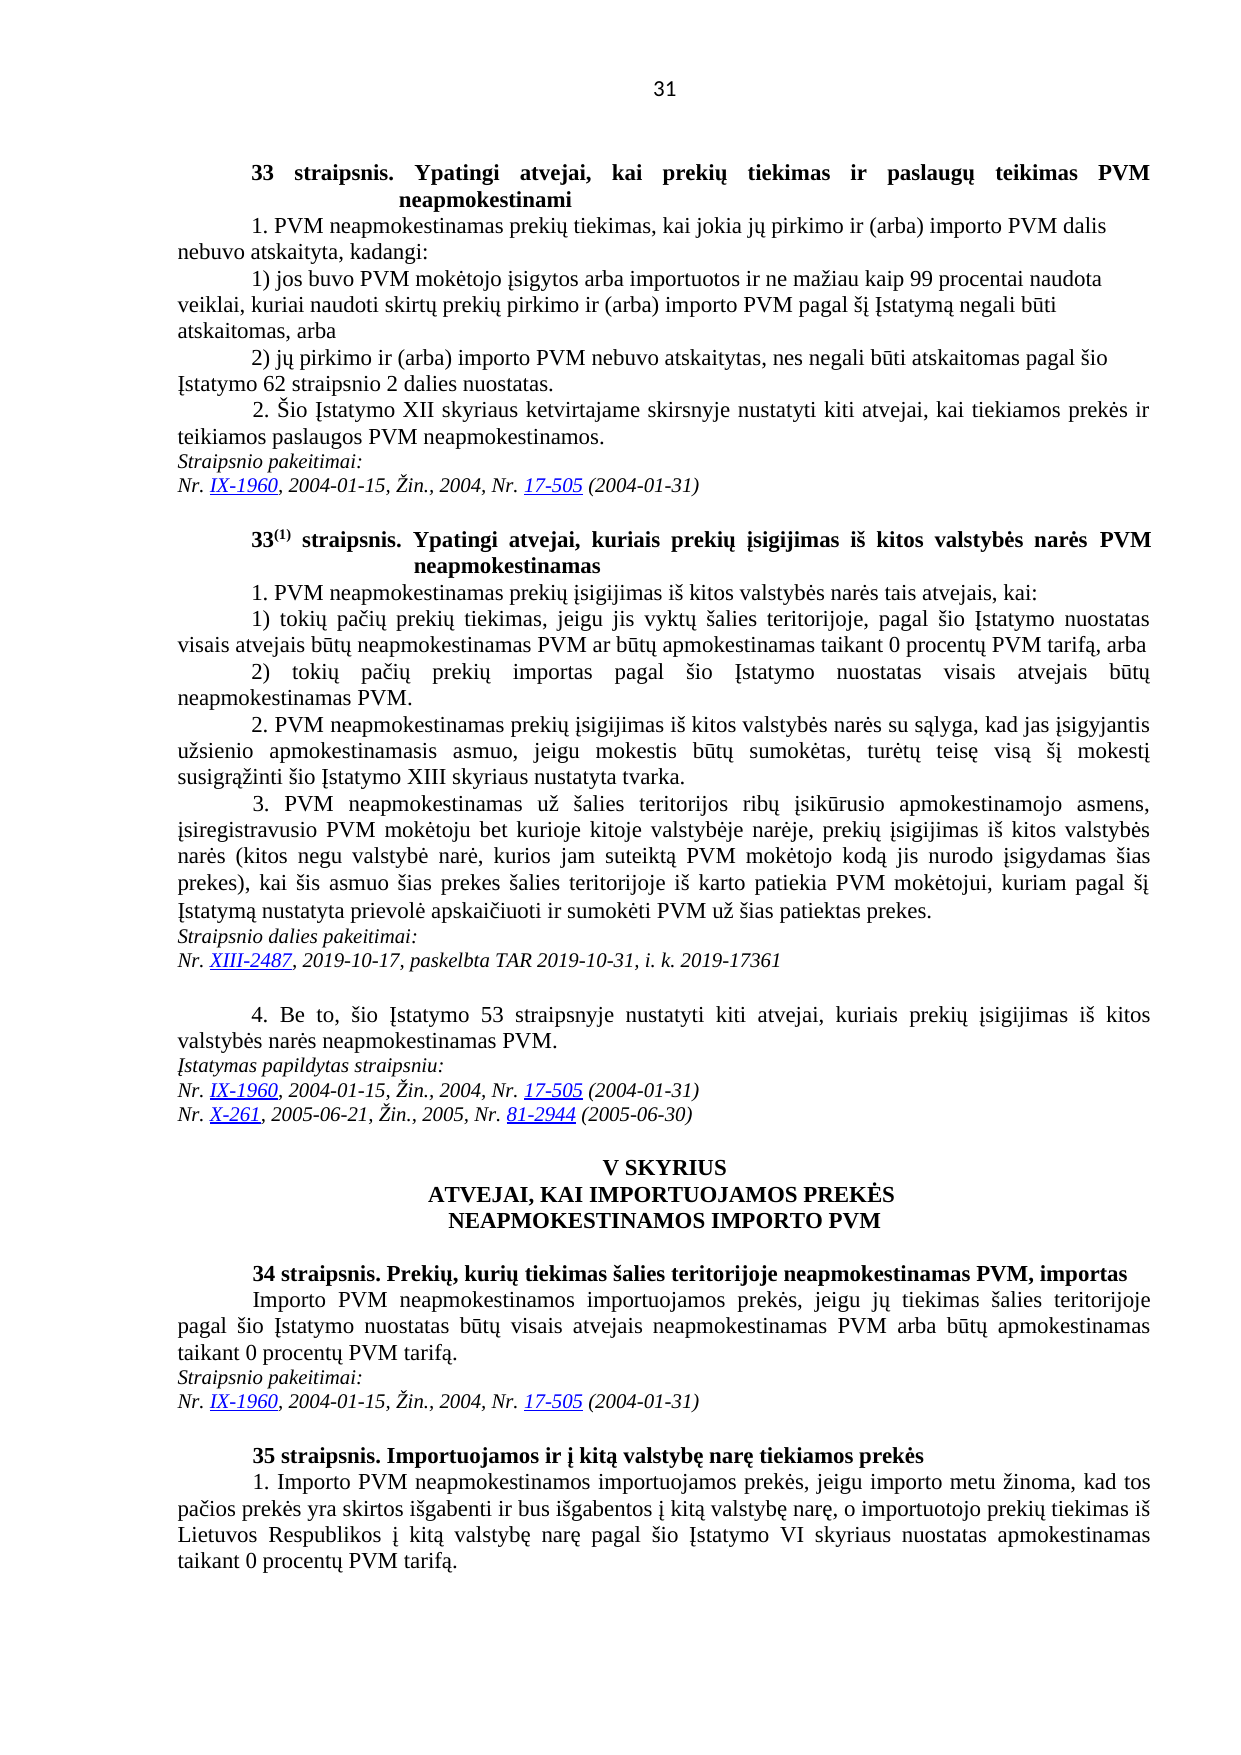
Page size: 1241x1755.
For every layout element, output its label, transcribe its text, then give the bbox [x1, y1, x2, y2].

text 2. PVM neapmokestinamas prekių įsigijimas iš kitos valstybės narės su sąlyga, kad jas įsigyjantis užsienio apmokestinamasis asmuo, jeigu mokestis būtų sumokėtas, turėtų teisę visą šį mokestį susigrąžinti šio Įstatymo XIII skyriaus nustatyta tvarka. [177, 711, 1152, 790]
text 1) tokių pačių prekių tiekimas, jeigu jis vyktų šalies teritorijoje, pagal šio Įstatymo nuostatas visais atvejais būtų neapmokestinamas PVM ar būtų apmokestinamas taikant 0 procentų PVM tarifą, arba [177, 605, 1152, 658]
text 35 straipsnis. Importuojamos ir į kitą valstybę narę tiekiamos prekės [177, 1442, 1152, 1468]
text Straipsnio pakeitimai: [177, 449, 1152, 473]
text 2) jų pirkimo ir (arba) importo PVM nebuvo atskaitytas, nes negali būti atskaitomas pagal šio Įstatymo 62 straipsnio 2 dalies nuostatas. [177, 344, 1152, 397]
text 2) tokių pačių prekių importas pagal šio Įstatymo nuostatas visais atvejais būtų neapmokestinamas PVM. [177, 658, 1152, 711]
text Įstatymas papildytas straipsniu: [177, 1053, 1152, 1077]
text Nr. IX-1960, 2004-01-15, Žin., 2004, Nr. 17-505 (2004-01-31) [177, 473, 1152, 497]
text 2. Šio Įstatymo XII skyriaus ketvirtajame skirsnyje nustatyti kiti atvejai, kai tiekiamos prekės ir teikiamos paslaugos PVM neapmokestinamos. [177, 397, 1152, 449]
text Straipsnio pakeitimai: [177, 1365, 1152, 1389]
text Nr. X-261, 2005-06-21, Žin., 2005, Nr. 81-2944 (2005-06-30) [177, 1102, 1152, 1126]
text Nr. XIII-2487, 2019-10-17, paskelbta TAR 2019-10-31, i. k. 2019-17361 [177, 948, 1152, 972]
text 1) jos buvo PVM mokėtojo įsigytos arba importuotos ir ne mažiau kaip 99 procentai naudota veiklai, kuriai naudoti skirtų prekių pirkimo ir (arba) importo PVM pagal šį Įstatymą negali būti atskaitomas, arba [177, 265, 1152, 344]
text ATVEJAI, KAI IMPORTUOJAMOS PREKĖS [177, 1181, 1152, 1207]
text 1. Importo PVM neapmokestinamos importuojamos prekės, jeigu importo metu žinoma, kad tos pačios prekės yra skirtos išgabenti ir bus išgabentos į kitą valstybę narę, o importuotojo prekių tiekimas iš Lietuvos Respublikos į kitą valstybę narę pagal šio Įstatymo VI skyriaus nuostatas apmokestinamas taikant 0 procentų PVM tarifą. [177, 1468, 1152, 1574]
text 33(1) straipsnis. Ypatingi atvejai, kuriais prekių įsigijimas iš kitos valstybės narės PVM neapmokestinamas [251, 526, 1152, 579]
text Nr. IX-1960, 2004-01-15, Žin., 2004, Nr. 17-505 (2004-01-31) [177, 1077, 1152, 1102]
text 34 straipsnis. Prekių, kurių tiekimas šalies teritorijoje neapmokestinamas PVM, importas [252, 1260, 1152, 1286]
text Importo PVM neapmokestinamos importuojamos prekės, jeigu jų tiekimas šalies teritorijoje pagal šio Įstatymo nuostatas būtų visais atvejais neapmokestinamas PVM arba būtų apmokestinamas taikant 0 procentų PVM tarifą. [177, 1286, 1152, 1365]
text 33 straipsnis. Ypatingi atvejai, kai prekių tiekimas ir paslaugų teikimas PVM neapmokestinami [251, 159, 1152, 212]
text 3. PVM neapmokestinamas už šalies teritorijos ribų įsikūrusio apmokestinamojo asmens, įsiregistravusio PVM mokėtoju bet kurioje kitoje valstybėje narėje, prekių įsigijimas iš kitos valstybės narės (kitos negu valstybė narė, kurios jam suteiktą PVM mokėtojo kodą jis nurodo įsigydamas šias prekes), kai šis asmuo šias prekes šalies teritorijoje iš karto patiekia PVM mokėtojui, kuriam pagal šį Įstatymą nustatyta prievolė apskaičiuoti ir sumokėti PVM už šias patiektas prekes. [177, 790, 1152, 924]
text 4. Be to, šio Įstatymo 53 straipsnyje nustatyti kiti atvejai, kuriais prekių įsigijimas iš kitos valstybės narės neapmokestinamas PVM. [177, 1001, 1152, 1053]
text Straipsnio dalies pakeitimai: [177, 924, 1152, 948]
text V SKYRIUS [177, 1154, 1152, 1181]
text 1. PVM neapmokestinamas prekių įsigijimas iš kitos valstybės narės tais atvejais, kai: [177, 579, 1152, 605]
text 1. PVM neapmokestinamas prekių tiekimas, kai jokia jų pirkimo ir (arba) importo PVM dalis nebuvo atskaityta, kadangi: [177, 212, 1152, 265]
text Nr. IX-1960, 2004-01-15, Žin., 2004, Nr. 17-505 (2004-01-31) [177, 1389, 1152, 1413]
text NEAPMOKESTINAMOS IMPORTO PVM [177, 1207, 1152, 1233]
